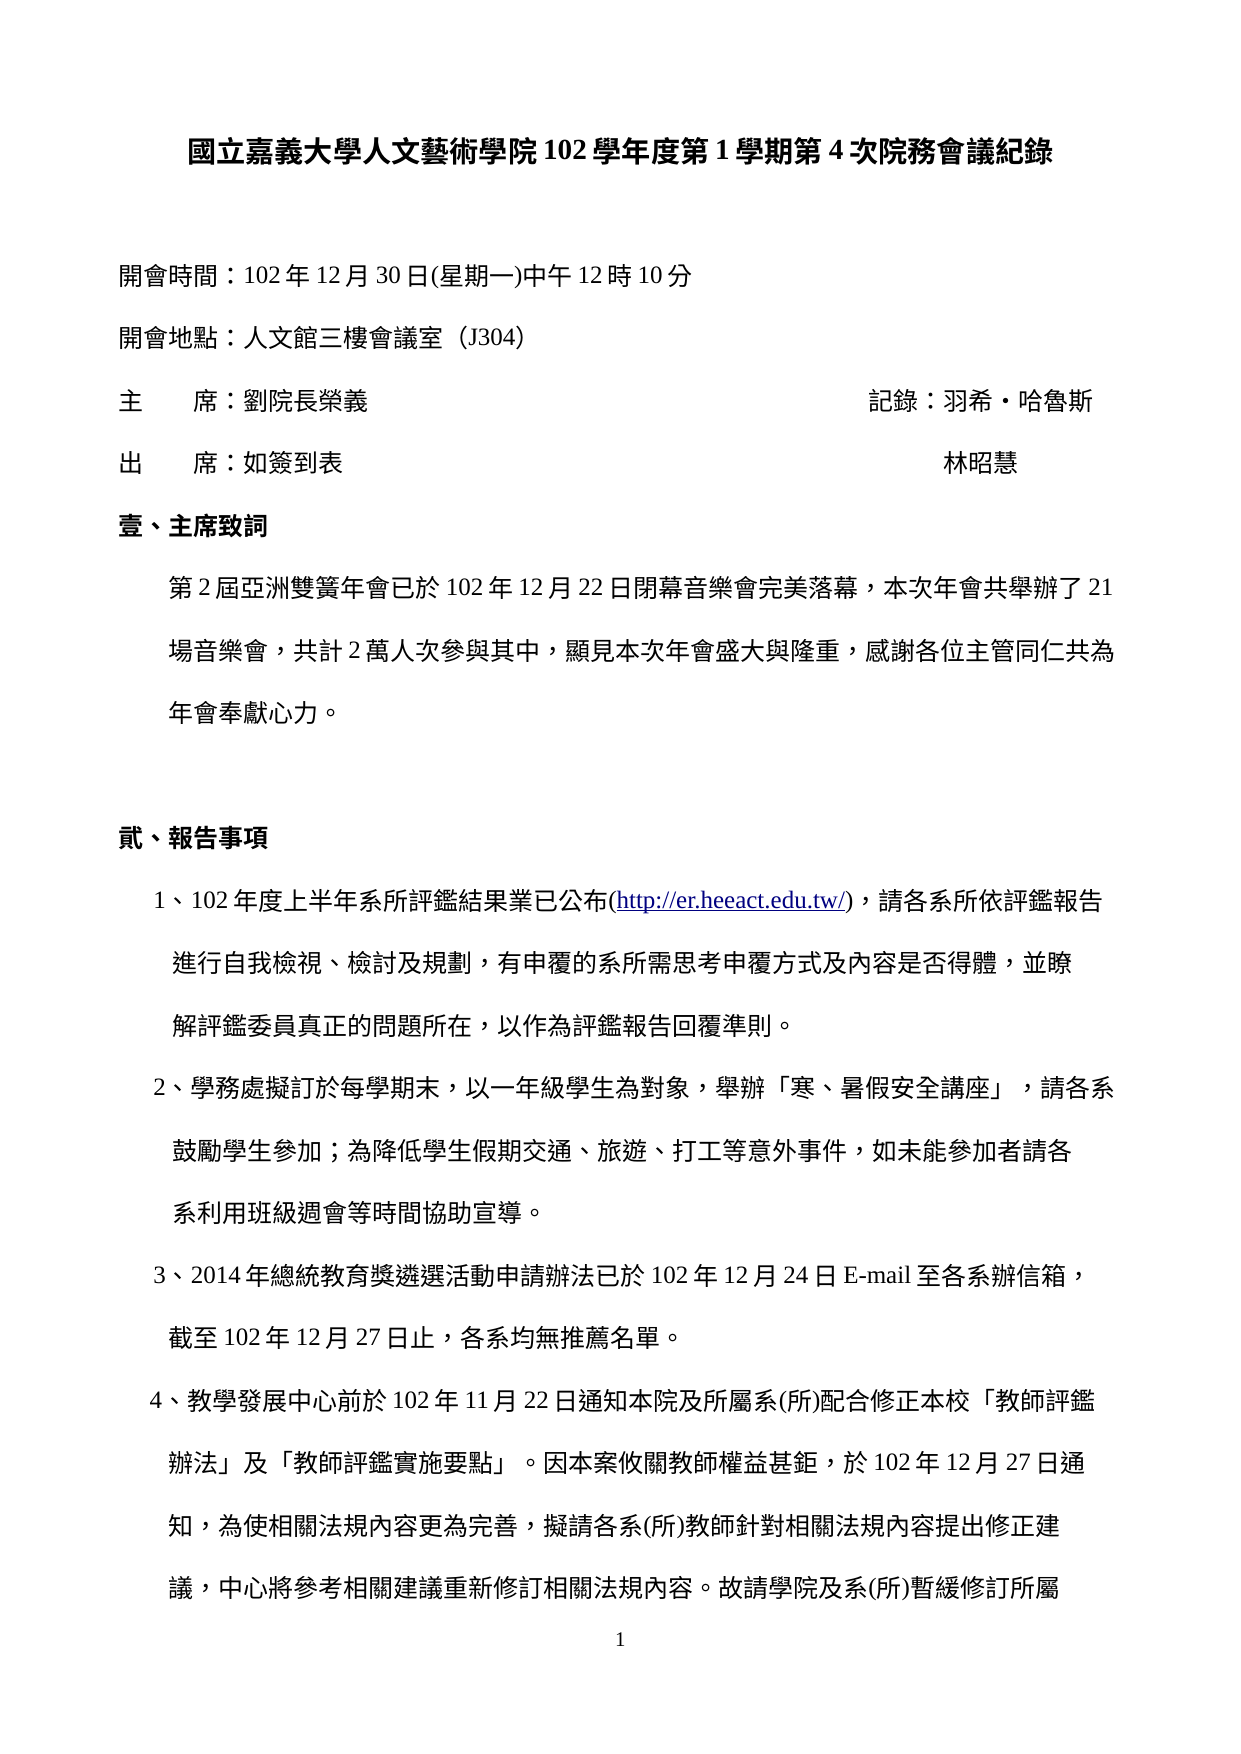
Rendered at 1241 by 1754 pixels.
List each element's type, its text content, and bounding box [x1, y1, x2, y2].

text 1、102年度上半年系所評鑑結果業已公布(http://er.heeact.edu.tw/)，請各系所依評鑑報告 [128, 858, 1122, 920]
text 3、2014年總統教育獎遴選活動申請辦法已於102年12月24日E-mail至各系辦信箱， [128, 1233, 1122, 1295]
text 鼓勵學生參加；為降低學生假期交通、旅遊、打工等意外事件，如未能參加者請各 [128, 1108, 1122, 1170]
text 開會時間：102年12月30日(星期一)中午12時10分 [118, 233, 1122, 295]
text 2、學務處擬訂於每學期末，以一年級學生為對象，舉辦「寒、暑假安全講座」，請各系 [128, 1045, 1122, 1108]
text 場音樂會，共計2萬人次參與其中，顯見本次年會盛大與隆重，感謝各位主管同仁共為 [168, 608, 1122, 670]
text 國立嘉義大學人文藝術學院102學年度第1學期第4次院務會議紀錄 [118, 108, 1122, 170]
text 知，為使相關法規內容更為完善，擬請各系(所)教師針對相關法規內容提出修正建 [118, 1483, 1122, 1545]
text 4、教學發展中心前於102年11月22日通知本院及所屬系(所)配合修正本校「教師評鑑 [118, 1358, 1122, 1420]
text 貮、報告事項 [118, 795, 1122, 858]
text 進行自我檢視、檢討及規劃，有申覆的系所需思考申覆方式及內容是否得體，並瞭 [128, 920, 1122, 983]
text 截至102年12月27日止，各系均無推薦名單。 [118, 1295, 1122, 1358]
text 議，中心將參考相關建議重新修訂相關法規內容。故請學院及系(所)暫緩修訂所屬 [118, 1545, 1122, 1608]
text 系利用班級週會等時間協助宣導。 [128, 1170, 1122, 1233]
text 出 席：如簽到表 林昭慧 [118, 420, 1122, 483]
text 開會地點：人文館三樓會議室（J304） [118, 295, 1122, 358]
text 主 席：劉院長榮義 記錄：羽希‧哈魯斯 [118, 358, 1122, 420]
text 第2屆亞洲雙簧年會已於102年12月22日閉幕音樂會完美落幕，本次年會共舉辦了21 [168, 545, 1122, 608]
text 壹、主席致詞 [118, 483, 1122, 545]
text 年會奉獻心力。 [168, 670, 1122, 733]
text 解評鑑委員真正的問題所在，以作為評鑑報告回覆準則。 [128, 983, 1122, 1045]
text 辦法」及「教師評鑑實施要點」。因本案攸關教師權益甚鉅，於102年12月27日通 [118, 1420, 1122, 1483]
